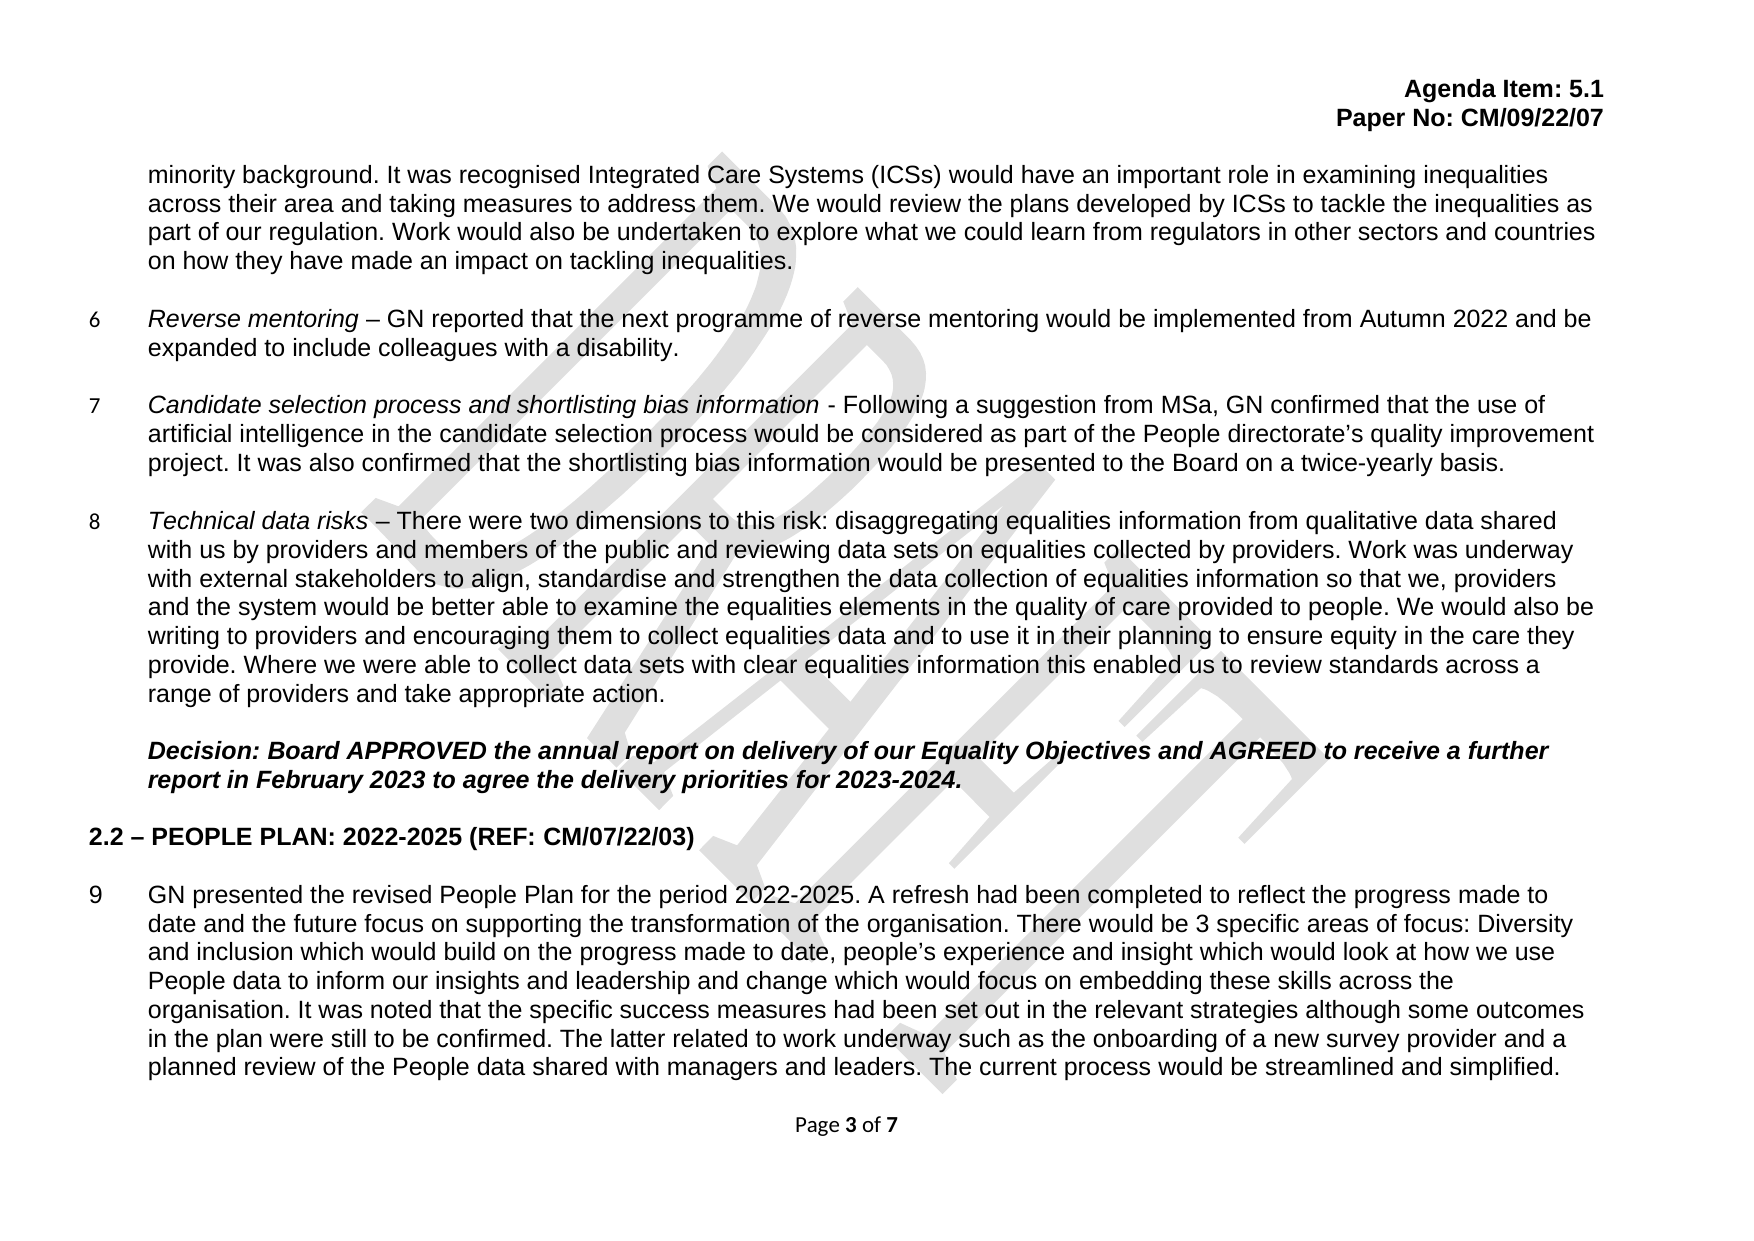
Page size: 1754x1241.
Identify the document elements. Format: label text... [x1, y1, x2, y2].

text Decision: Board APPROVED the annual report on delivery of our Equality Objectives and AGREED to receive a further report in February 2023 to agree the delivery priorities for 2023-2024. [814, 736, 961, 793]
list Candidate selection process and shortlisting bias information - Following a suggestion from MSa, GN confirmed that the use of artificial intelligence in the candidate selection process would be considered as part of the People directorate’s quality improvement project. It was also confirmed that the shortlisting bias information would be presented to the Board on a twice-yearly basis. [736, 390, 892, 477]
text [1148, 822, 1604, 851]
list Technical data risks – There were two dimensions to this risk: disaggregating equalities information from qualitative data shared with us by providers and members of the public and reviewing data sets on equalities collected by providers. Work was underway with external stakeholders to align, standardise and strengthen the data collection of equalities information so that we, providers and the system would be better able to examine the equalities elements in the quality of care provided to people. We would also be writing to providers and encouraging them to collect equalities data and to use it in their planning to ensure equity in the care they provide. Where we were able to collect data sets with clear equalities information this enabled us to review standards across a range of providers and take appropriate action. [881, 506, 1604, 707]
text Decision: Board APPROVED the annual report on delivery of our Equality Objectives and AGREED to receive a further report in February 2023 to agree the delivery priorities for 2023-2024. [148, 736, 640, 793]
list External engagement was completed to identify opportunities for cross-arm’s length body work on advancing equality, which built on our existing good relationships and work completed such as the review into the inequalities experienced by GPs from an ethnic minority background. It was recognised Integrated Care Systems (ICSs) would have an important role in examining inequalities across their area and taking measures to address them. We would review the plans developed by ICSs to tackle the inequalities as part of our regulation. Work would also be undertaken to explore what we could learn from regulators in other sectors and countries on how they have made an impact on tackling inequalities. [732, 160, 1604, 275]
list Candidate selection process and shortlisting bias information - Following a suggestion from MSa, GN confirmed that the use of artificial intelligence in the candidate selection process would be considered as part of the People directorate’s quality improvement project. It was also confirmed that the shortlisting bias information would be presented to the Board on a twice-yearly basis. [465, 390, 687, 477]
text Decision: Board APPROVED the annual report on delivery of our Equality Objectives and AGREED to receive a further report in February 2023 to agree the delivery priorities for 2023-2024. [980, 736, 1224, 793]
list Technical data risks – There were two dimensions to this risk: disaggregating equalities information from qualitative data shared with us by providers and members of the public and reviewing data sets on equalities collected by providers. Work was underway with external stakeholders to align, standardise and strengthen the data collection of equalities information so that we, providers and the system would be better able to examine the equalities elements in the quality of care provided to people. We would also be writing to providers and encouraging them to collect equalities data and to use it in their planning to ensure equity in the care they provide. Where we were able to collect data sets with clear equalities information this enabled us to review standards across a range of providers and take appropriate action. [809, 521, 986, 701]
list Technical data risks – There were two dimensions to this risk: disaggregating equalities information from qualitative data shared with us by providers and members of the public and reviewing data sets on equalities collected by providers. Work was underway with external stakeholders to align, standardise and strengthen the data collection of equalities information so that we, providers and the system would be better able to examine the equalities elements in the quality of care provided to people. We would also be writing to providers and encouraging them to collect equalities data and to use it in their planning to ensure equity in the care they provide. Where we were able to collect data sets with clear equalities information this enabled us to review standards across a range of providers and take appropriate action. [89, 506, 709, 707]
text [974, 822, 1138, 851]
list Candidate selection process and shortlisting bias information - Following a suggestion from MSa, GN confirmed that the use of artificial intelligence in the candidate selection process would be considered as part of the People directorate’s quality improvement project. It was also confirmed that the shortlisting bias information would be presented to the Board on a twice-yearly basis. [89, 390, 513, 477]
list Candidate selection process and shortlisting bias information - Following a suggestion from MSa, GN confirmed that the use of artificial intelligence in the candidate selection process would be considered as part of the People directorate’s quality improvement project. It was also confirmed that the shortlisting bias information would be presented to the Board on a twice-yearly basis. [643, 390, 785, 477]
list External engagement was completed to identify opportunities for cross-arm’s length body work on advancing equality, which built on our existing good relationships and work completed such as the review into the inequalities experienced by GPs from an ethnic minority background. It was recognised Integrated Care Systems (ICSs) would have an important role in examining inequalities across their area and taking measures to address them. We would review the plans developed by ICSs to tackle the inequalities as part of our regulation. Work would also be undertaken to explore what we could learn from regulators in other sectors and countries on how they have made an impact on tackling inequalities. [89, 160, 715, 275]
text Decision: Board APPROVED the annual report on delivery of our Equality Objectives and AGREED to receive a further report in February 2023 to agree the delivery priorities for 2023-2024. [665, 736, 822, 793]
list GN presented the revised People Plan for the period 2022-2025. A refresh had been completed to reflect the progress made to date and the future focus on supporting the transformation of the organisation. There would be 3 specific areas of focus: Diversity and inclusion which would build on the progress made to date, people’s experience and insight which would look at how we use People data to inform our insights and leadership and change which would focus on embedding these skills across the organisation. It was noted that the specific success measures had been set out in the relevant strategies although some outcomes in the plan were still to be confirmed. The latter related to work underway such as the onboarding of a new survey provider and a planned review of the People data shared with managers and leaders. The current process would be streamlined and simplified. GN confirmed that the People Plan would be supported by detailed project plans and the necessary resources were in place to deliver the training and learning required. [89, 880, 1080, 1081]
list Technical data risks – There were two dimensions to this risk: disaggregating equalities information from qualitative data shared with us by providers and members of the public and reviewing data sets on equalities collected by providers. Work was underway with external stakeholders to align, standardise and strengthen the data collection of equalities information so that we, providers and the system would be better able to examine the equalities elements in the quality of care provided to people. We would also be writing to providers and encouraging them to collect equalities data and to use it in their planning to ensure equity in the care they provide. Where we were able to collect data sets with clear equalities information this enabled us to review standards across a range of providers and take appropriate action. [642, 506, 980, 707]
list Reverse mentoring – GN reported that the next programme of reverse mentoring would be implemented from Autumn 2022 and be expanded to include colleagues with a disability. [749, 303, 849, 361]
text [769, 822, 875, 851]
list Candidate selection process and shortlisting bias information - Following a suggestion from MSa, GN confirmed that the use of artificial intelligence in the candidate selection process would be considered as part of the People directorate’s quality improvement project. It was also confirmed that the shortlisting bias information would be presented to the Board on a twice-yearly basis. [866, 390, 1604, 477]
list Reverse mentoring – GN reported that the next programme of reverse mentoring would be implemented from Autumn 2022 and be expanded to include colleagues with a disability. [89, 303, 600, 361]
list GN presented the revised People Plan for the period 2022-2025. A refresh had been completed to reflect the progress made to date and the future focus on supporting the transformation of the organisation. There would be 3 specific areas of focus: Diversity and inclusion which would build on the progress made to date, people’s experience and insight which would look at how we use People data to inform our insights and leadership and change which would focus on embedding these skills across the organisation. It was noted that the specific success measures had been set out in the relevant strategies although some outcomes in the plan were still to be confirmed. The latter related to work underway such as the onboarding of a new survey provider and a planned review of the People data shared with managers and leaders. The current process would be streamlined and simplified. GN confirmed that the People Plan would be supported by detailed project plans and the necessary resources were in place to deliver the training and learning required. [946, 880, 1604, 1081]
text Decision: Board APPROVED the annual report on delivery of our Equality Objectives and AGREED to receive a further report in February 2023 to agree the delivery priorities for 2023-2024. [1297, 736, 1604, 793]
text Decision: Board APPROVED the annual report on delivery of our Equality Objectives and AGREED to receive a further report in February 2023 to agree the delivery priorities for 2023-2024. [1206, 739, 1291, 793]
list Reverse mentoring – GN reported that the next programme of reverse mentoring would be implemented from Autumn 2022 and be expanded to include colleagues with a disability. [875, 303, 1604, 361]
text [884, 822, 984, 851]
text 2.2 – PEOPLE PLAN: 2022-2025 (REF: CM/07/22/03) [89, 822, 754, 851]
list Reverse mentoring – GN reported that the next programme of reverse mentoring would be implemented from Autumn 2022 and be expanded to include colleagues with a disability. [581, 303, 748, 361]
